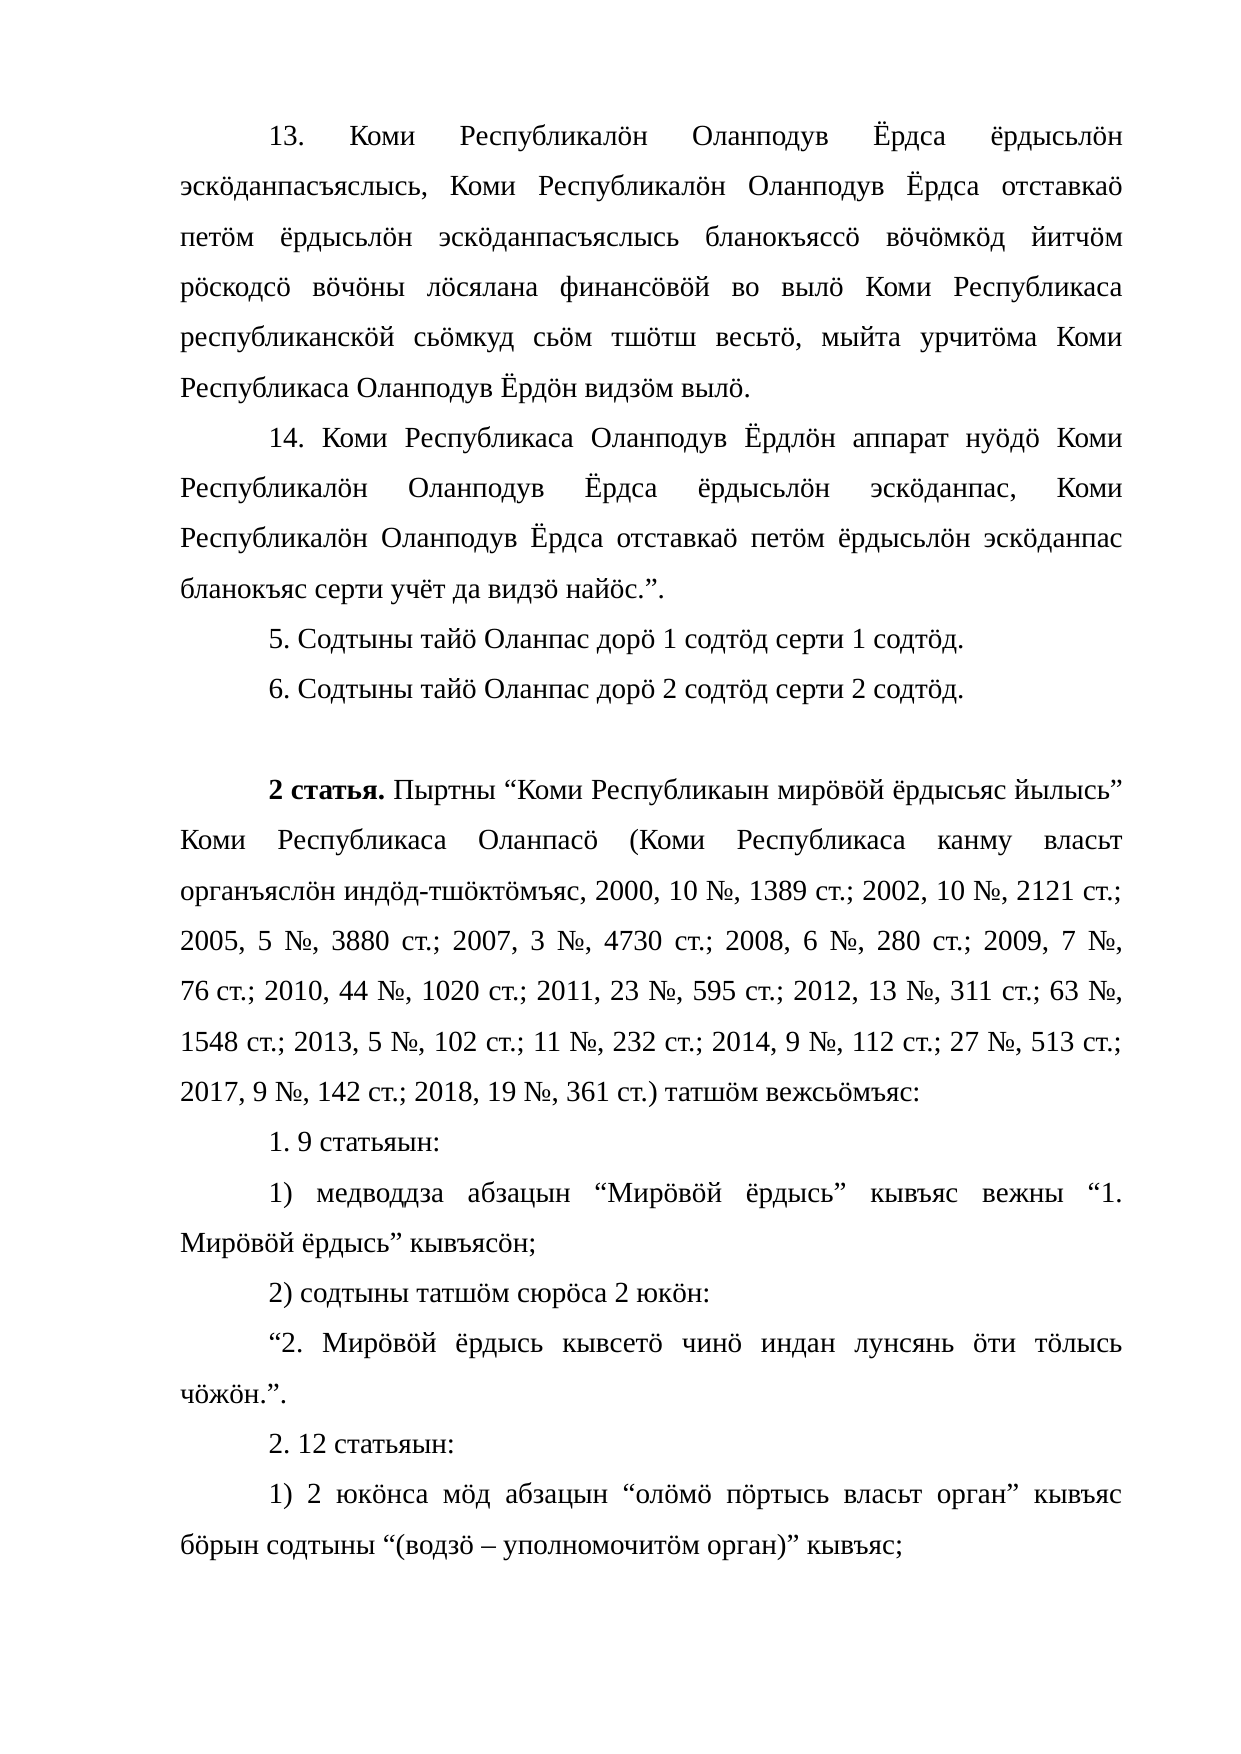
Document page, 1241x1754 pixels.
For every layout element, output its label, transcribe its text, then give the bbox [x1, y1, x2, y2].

text 14. Коми Республикаса Оланподув Ёрдлӧн аппарат нуӧдӧ Коми Республикалӧн Оланподув Ёрдса ёрдысьлӧн эскӧданпас, Коми Республикалӧн Оланподув Ёрдса отставкаӧ петӧм ёрдысьлӧн эскӧданпас бланокъяс серти учёт да видзӧ найӧс.”. [180, 420, 1123, 604]
text 2 статья. Пыртны “Коми Республикаын мирӧвӧй ёрдысьяс йылысь” Коми Республикаса Оланпасӧ (Коми Республикаса канму власьт органъяслӧн индӧд-тшӧктӧмъяс, 2000, 10 №, 1389 ст.; 2002, 10 №, 2121 ст.; 2005, 5 №, 3880 ст.; 2007, 3 №, 4730 ст.; 2008, 6 №, 280 ст.; 2009, 7 №, 76 ст.; 2010, 44 №, 1020 ст.; 2011, 23 №, 595 ст.; 2012, 13 №, 311 ст.; 63 №, 1548 ст.; 2013, 5 №, 102 ст.; 11 №, 232 ст.; 2014, 9 №, 112 ст.; 27 №, 513 ст.; 2017, 9 №, 142 ст.; 2018, 19 №, 361 ст.) татшӧм вежсьӧмъяс: [180, 772, 1123, 1108]
text 13. Коми Республикалӧн Оланподув Ёрдса ёрдысьлӧн эскӧданпасъяслысь, Коми Республикалӧн Оланподув Ёрдса отставкаӧ петӧм ёрдысьлӧн эскӧданпасъяслысь бланокъяссӧ вӧчӧмкӧд йитчӧм рӧскодсӧ вӧчӧны лӧсялана финансӧвӧй во вылӧ Коми Республикаса республиканскӧй сьӧмкуд сьӧм тшӧтш весьтӧ, мыйта урчитӧма Коми Республикаса Оланподув Ёрдӧн видзӧм вылӧ. [180, 118, 1123, 403]
text “2. Мирӧвӧй ёрдысь кывсетӧ чинӧ индан лунсянь ӧти тӧлысь чӧжӧн.”. [180, 1326, 1123, 1409]
text 1) медводдза абзацын “Мирӧвӧй ёрдысь” кывъяс вежны “1. Мирӧвӧй ёрдысь” кывъясӧн; [180, 1175, 1123, 1258]
text 1. 9 статьяын: [180, 1124, 1123, 1158]
text 2. 12 статьяын: [180, 1426, 1123, 1460]
text 6. Содтыны тайӧ Оланпас дорӧ 2 содтӧд серти 2 содтӧд. [180, 672, 1123, 705]
text 1) 2 юкӧнса мӧд абзацын “олӧмӧ пӧртысь власьт орган” кывъяс бӧрын содтыны “(водзӧ – уполномочитӧм орган)” кывъяс; [180, 1477, 1123, 1560]
text 2) содтыны татшӧм сюрӧса 2 юкӧн: [180, 1275, 1123, 1309]
text 5. Содтыны тайӧ Оланпас дорӧ 1 содтӧд серти 1 содтӧд. [180, 621, 1123, 655]
